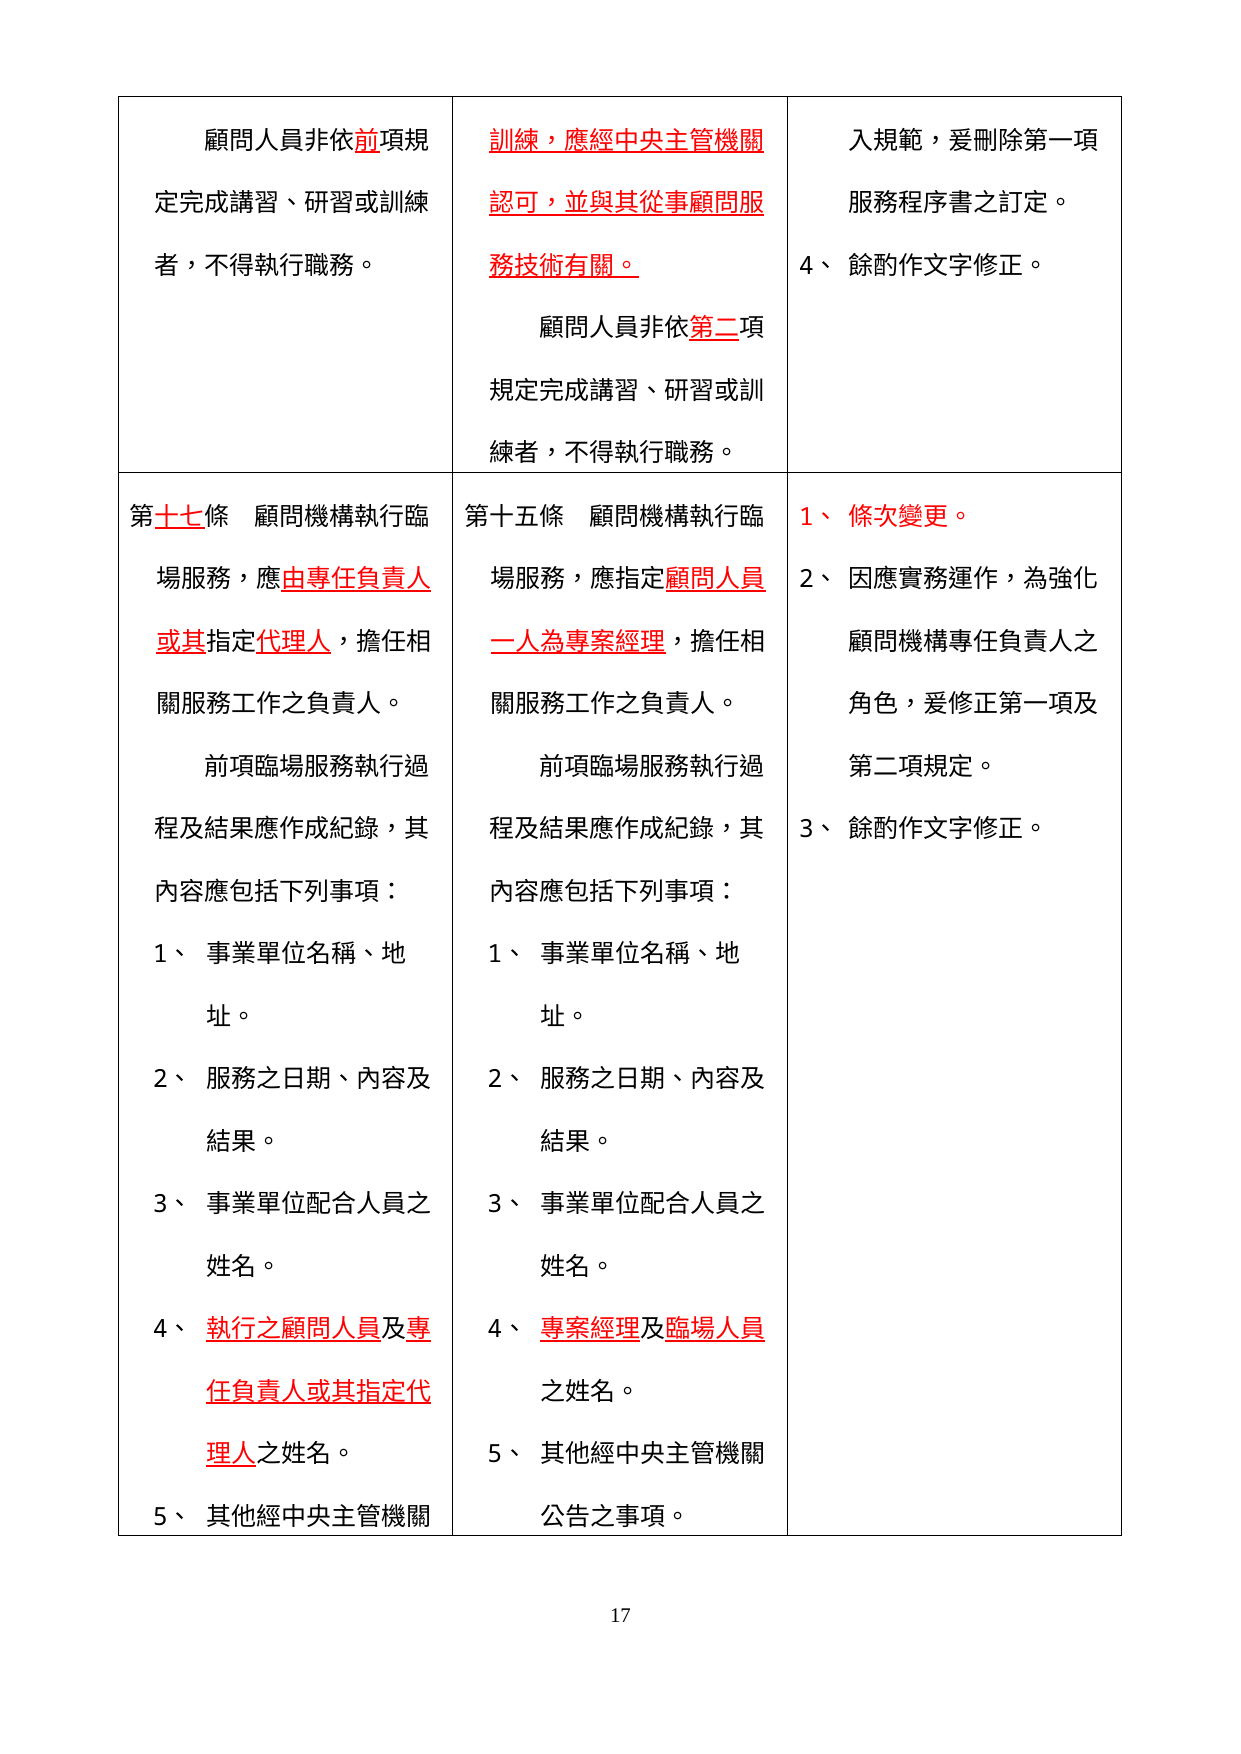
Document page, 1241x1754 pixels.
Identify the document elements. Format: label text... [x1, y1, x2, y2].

table_cell 條次變更。 因應實務運作，為強化顧問機構專任負責人之角色，爰修正第一項及第二項規定。 餘酌作文字修正。 [788, 473, 1121, 1535]
table_cell 第十五條 顧問機構執行臨場服務，應指定顧問人員一人為專案經理，擔任相關服務工作之負責人。 前項臨場服務執行過程及結果應作成紀錄，其內容應包括下列事項： 事業單位名稱、地址。 服務之日期、內容及結果。 事業單位配合人員之姓名。 專案經理及臨場人員之姓名。 其他經中央主管機關公告之事項。 [453, 473, 787, 1535]
table_cell 第十七條 顧問機構執行臨場服務，應由專任負責人或其指定代理人，擔任相關服務工作之負責人。 前項臨場服務執行過程及結果應作成紀錄，其內容應包括下列事項： 事業單位名稱、地址。 服務之日期、內容及結果。 事業單位配合人員之姓名。 執行之顧問人員及專任負責人或其指定代理人之姓名。 其他經中央主管機關公告之事項。 前項紀錄應由顧問人員簽署後建檔備查，並至少保存五年。紀錄影本應交付事業單位存查。 [119, 473, 452, 1535]
table_cell 訓練，應經中央主管機關認可，並與其從事顧問服務技術有關。 顧問人員非依第二項規定完成講習、研習或訓練者，不得執行職務。 [453, 97, 787, 472]
table_cell 入規範，爰刪除第一項服務程序書之訂定。 餘酌作文字修正。 [788, 97, 1121, 472]
table_cell 顧問人員非依前項規定完成講習、研習或訓練者，不得執行職務。 [119, 97, 452, 472]
